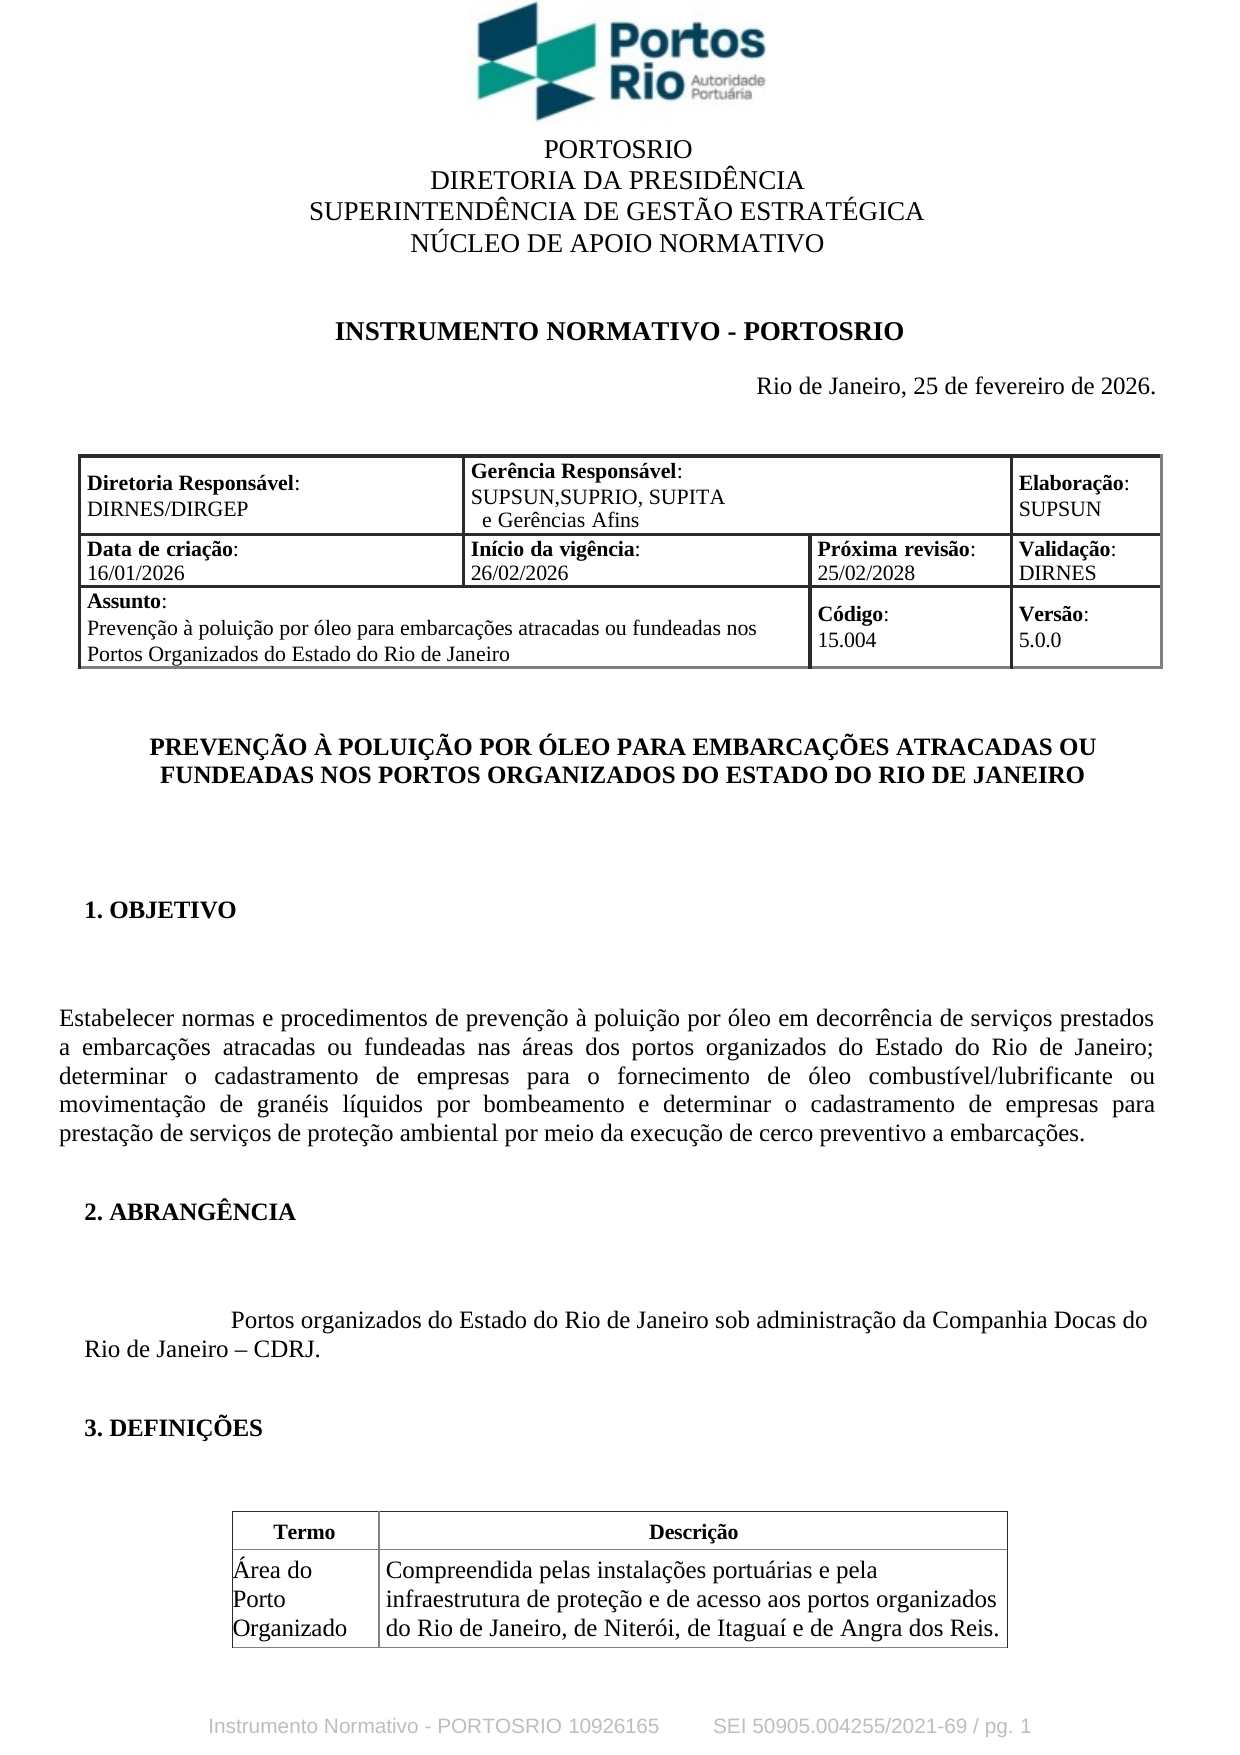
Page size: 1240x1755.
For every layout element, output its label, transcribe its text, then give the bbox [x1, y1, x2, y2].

title INSTRUMENTO NORMATIVO - PORTOSRIO [59, 314, 1180, 346]
table_cell Área do Porto Organizado [233, 1550, 378, 1646]
text PREVENÇÃO À POLUIÇÃO POR ÓLEO PARA EMBARCAÇÕES ATRACADAS OU FUNDEADAS NOS PORTOS ORGANIZADOS DO ESTADO DO RIO DE JANEIRO [149, 733, 1161, 789]
table_header Elaboração: SUPSUN [1013, 458, 1160, 532]
text SUPERINTENDÊNCIA DE GESTÃO ESTRATÉGICA NÚCLEO DE APOIO NORMATIVO [309, 196, 1033, 258]
text 1. OBJETIVO [84, 896, 1161, 924]
table_cell Compreendida pelas instalações portuárias e pela infraestrutura de proteção e de acesso aos portos organizados do Rio de Janeiro, de Niterói, de Itaguaí e de Angra dos Reis. [380, 1550, 1007, 1646]
text PORTOSRIO DIRETORIA DA PRESIDÊNCIA [430, 133, 836, 196]
table_header Descrição [380, 1512, 1007, 1549]
table_header Termo [233, 1512, 378, 1549]
text Portos organizados do Estado do Rio de Janeiro sob administração da Companhia Docas do Rio de Janeiro – CDRJ. [84, 1305, 1181, 1363]
table_header Diretoria Responsável: DIRNES/DIRGEP [81, 458, 462, 532]
text 2. ABRANGÊNCIA [84, 1198, 1161, 1226]
table_cell Data de criação: 16/01/2026 [81, 536, 462, 585]
table_cell Versão: 5.0.0 [1013, 588, 1160, 666]
table_cell Código: 15.004 [812, 588, 1010, 666]
text Rio de Janeiro, 25 de fevereiro de 2026. [756, 371, 1181, 400]
table_cell Início da vigência: 26/02/2026 [465, 536, 808, 585]
text Estabelecer normas e procedimentos de prevenção à poluição por óleo em decorrência de serviços prestados a embarcações atracadas ou fundeadas nas áreas dos portos organizados do Estado do Rio de Janeiro; determinar o cadastramento de empresas para o fornecimento de óleo combustível/lubrificante ou movimentação de granéis líquidos por bombeamento e determinar o cadastramento de empresas para prestação de serviços de proteção ambiental por meio da execução de cerco preventivo a embarcações. [59, 1003, 1156, 1147]
text 3. DEFINIÇÕES [84, 1414, 1161, 1442]
table_cell Próxima revisão: 25/02/2028 [812, 536, 1010, 585]
table_cell Validação: DIRNES [1013, 536, 1160, 585]
table_header Gerência Responsável: SUPSUN,SUPRIO, SUPITA e Gerências Afins [465, 458, 1010, 532]
table_cell Assunto: Prevenção à poluição por óleo para embarcações atracadas ou fundeadas nos Portos Organizados do Estado do Rio de Janeiro [81, 588, 808, 666]
